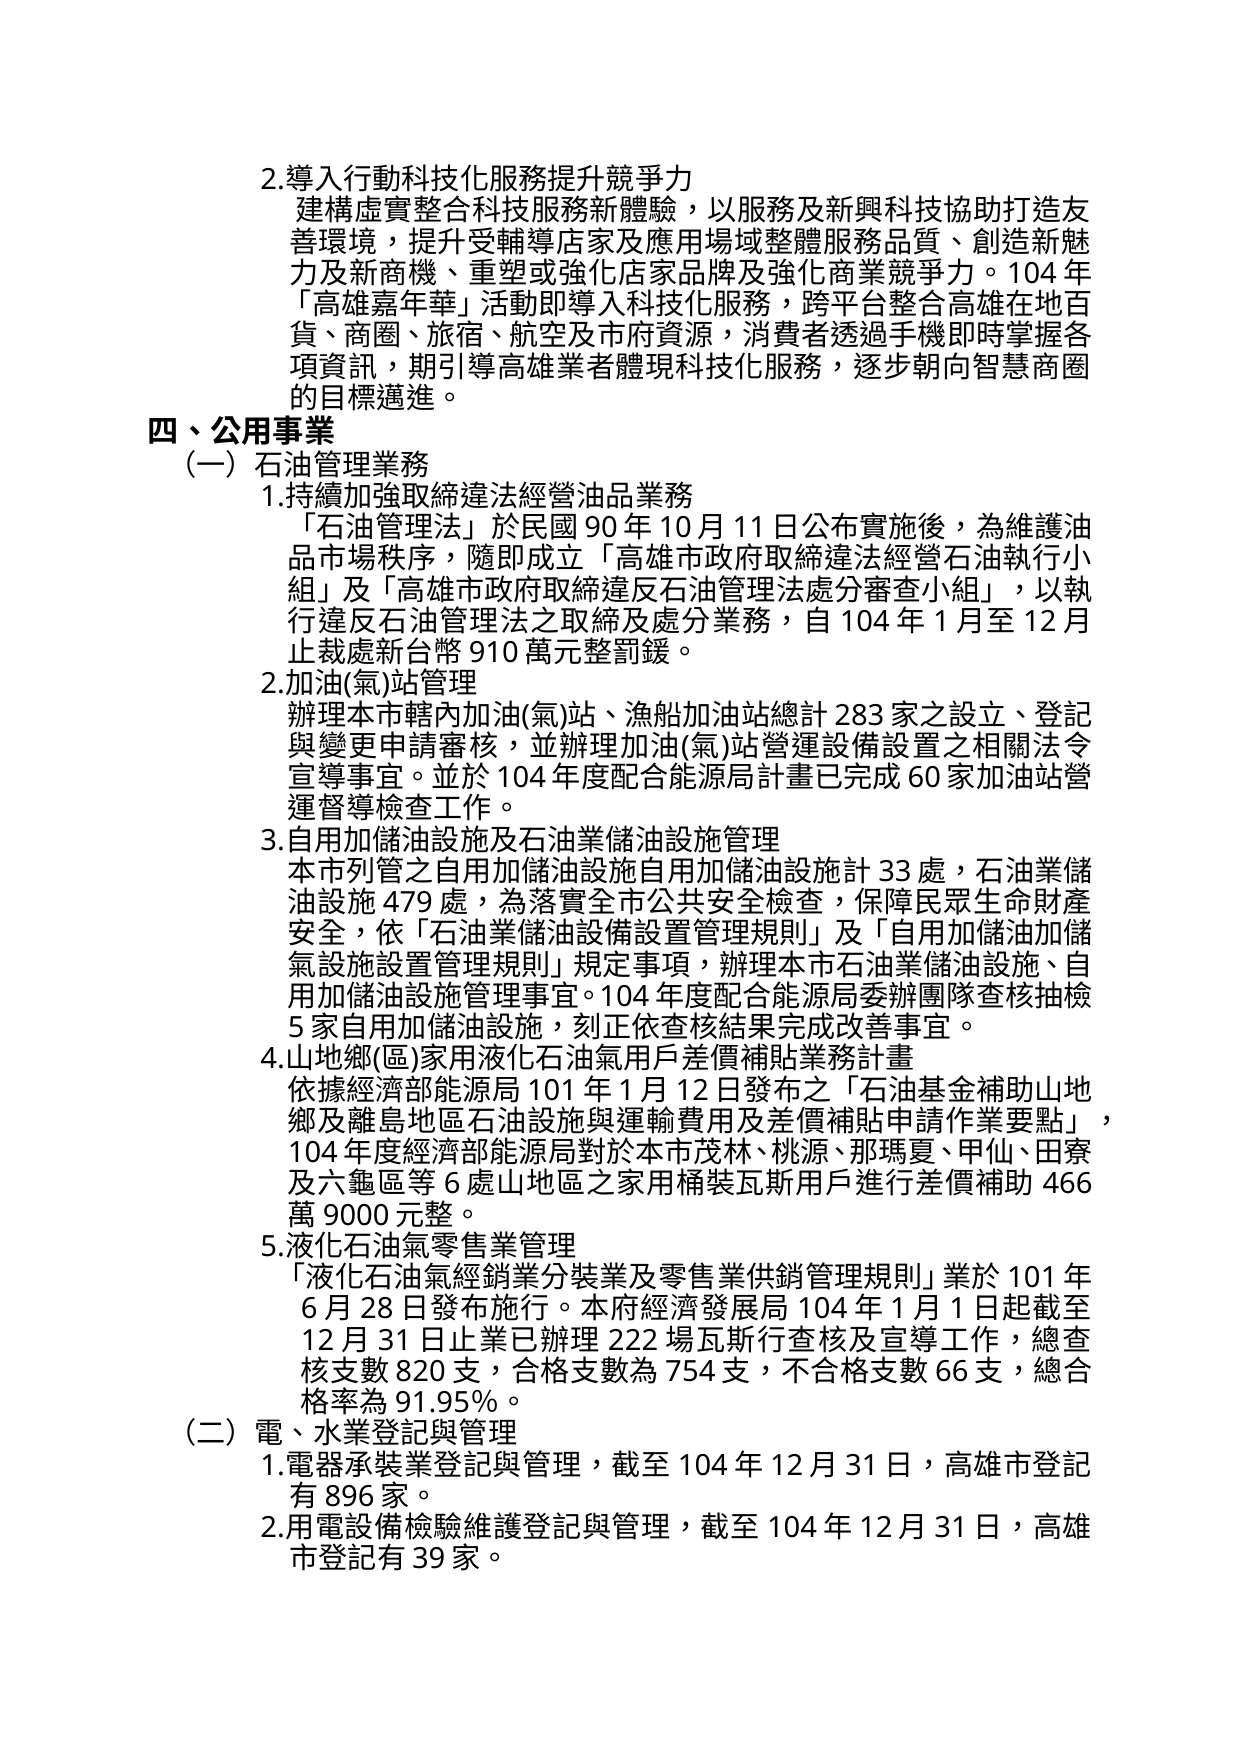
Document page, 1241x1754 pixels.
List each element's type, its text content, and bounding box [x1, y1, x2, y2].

text 4.山地鄉(區)家用液化石油氣用戶差價補貼業務計畫 [260, 1044, 1092, 1075]
text （二）電、水業登記與管理 [148, 1419, 1092, 1450]
text 1.持續加強取締違法經營油品業務 [260, 481, 1092, 512]
text 2.導入行動科技化服務提升競爭力 [260, 164, 1092, 196]
text 「液化石油氣經銷業分裝業及零售業供銷管理規則」業於101年6月28日發布施行。本府經濟發展局104年1月1日起截至12月31日止業已辦理222場瓦斯行查核及宣導工作，總查核支數820支，合格支數為754支，不合格支數66支，總合格率為91.95％。 [286, 1262, 1092, 1419]
text 建構虛實整合科技服務新體驗，以服務及新興科技協助打造友善環境，提升受輔導店家及應用場域整體服務品質、創造新魅力及新商機、重塑或強化店家品牌及強化商業競爭力。104年「高雄嘉年華」活動即導入科技化服務，跨平台整合高雄在地百貨、商圈、旅宿、航空及市府資源，消費者透過手機即時掌握各項資訊，期引導高雄業者體現科技化服務，逐步朝向智慧商圈的目標邁進。 [289, 196, 1092, 414]
text 依據經濟部能源局101年1月12日發布之「石油基金補助山地鄉及離島地區石油設施與運輸費用及差價補貼申請作業要點」，104年度經濟部能源局對於本市茂林、桃源、那瑪夏、甲仙、田寮及六龜區等6處山地區之家用桶裝瓦斯用戶進行差價補助466萬9000元整。 [288, 1075, 1092, 1231]
text 2.加油(氣)站管理 [260, 669, 1092, 700]
text 2.用電設備檢驗維護登記與管理，截至104年12月31日，高雄市登記有39家。 [260, 1512, 1092, 1575]
text （一）石油管理業務 [148, 450, 1092, 481]
text 四、公用事業 [148, 414, 1092, 450]
text 本市列管之自用加儲油設施自用加儲油設施計33處，石油業儲油設施479處，為落實全市公共安全檢查，保障民眾生命財產安全，依「石油業儲油設備設置管理規則」及「自用加儲油加儲氣設施設置管理規則」規定事項，辦理本市石油業儲油設施、自用加儲油設施管理事宜。104年度配合能源局委辦團隊查核抽檢5家自用加儲油設施，刻正依查核結果完成改善事宜。 [288, 856, 1092, 1044]
text 「石油管理法」於民國90年10月11日公布實施後，為維護油品市場秩序，隨即成立「高雄市政府取締違法經營石油執行小組」及「高雄市政府取締違反石油管理法處分審查小組」，以執行違反石油管理法之取締及處分業務，自104年1月至12月止裁處新台幣910萬元整罰鍰。 [288, 512, 1092, 669]
text 5.液化石油氣零售業管理 [260, 1231, 1092, 1262]
text 辦理本市轄內加油(氣)站、漁船加油站總計283家之設立、登記與變更申請審核，並辦理加油(氣)站營運設備設置之相關法令宣導事宜。並於104年度配合能源局計畫已完成60家加油站營運督導檢查工作。 [288, 700, 1092, 825]
text 1.電器承裝業登記與管理，截至104年12月31日，高雄市登記有896家。 [260, 1450, 1092, 1512]
text 3.自用加儲油設施及石油業儲油設施管理 [260, 825, 1092, 856]
